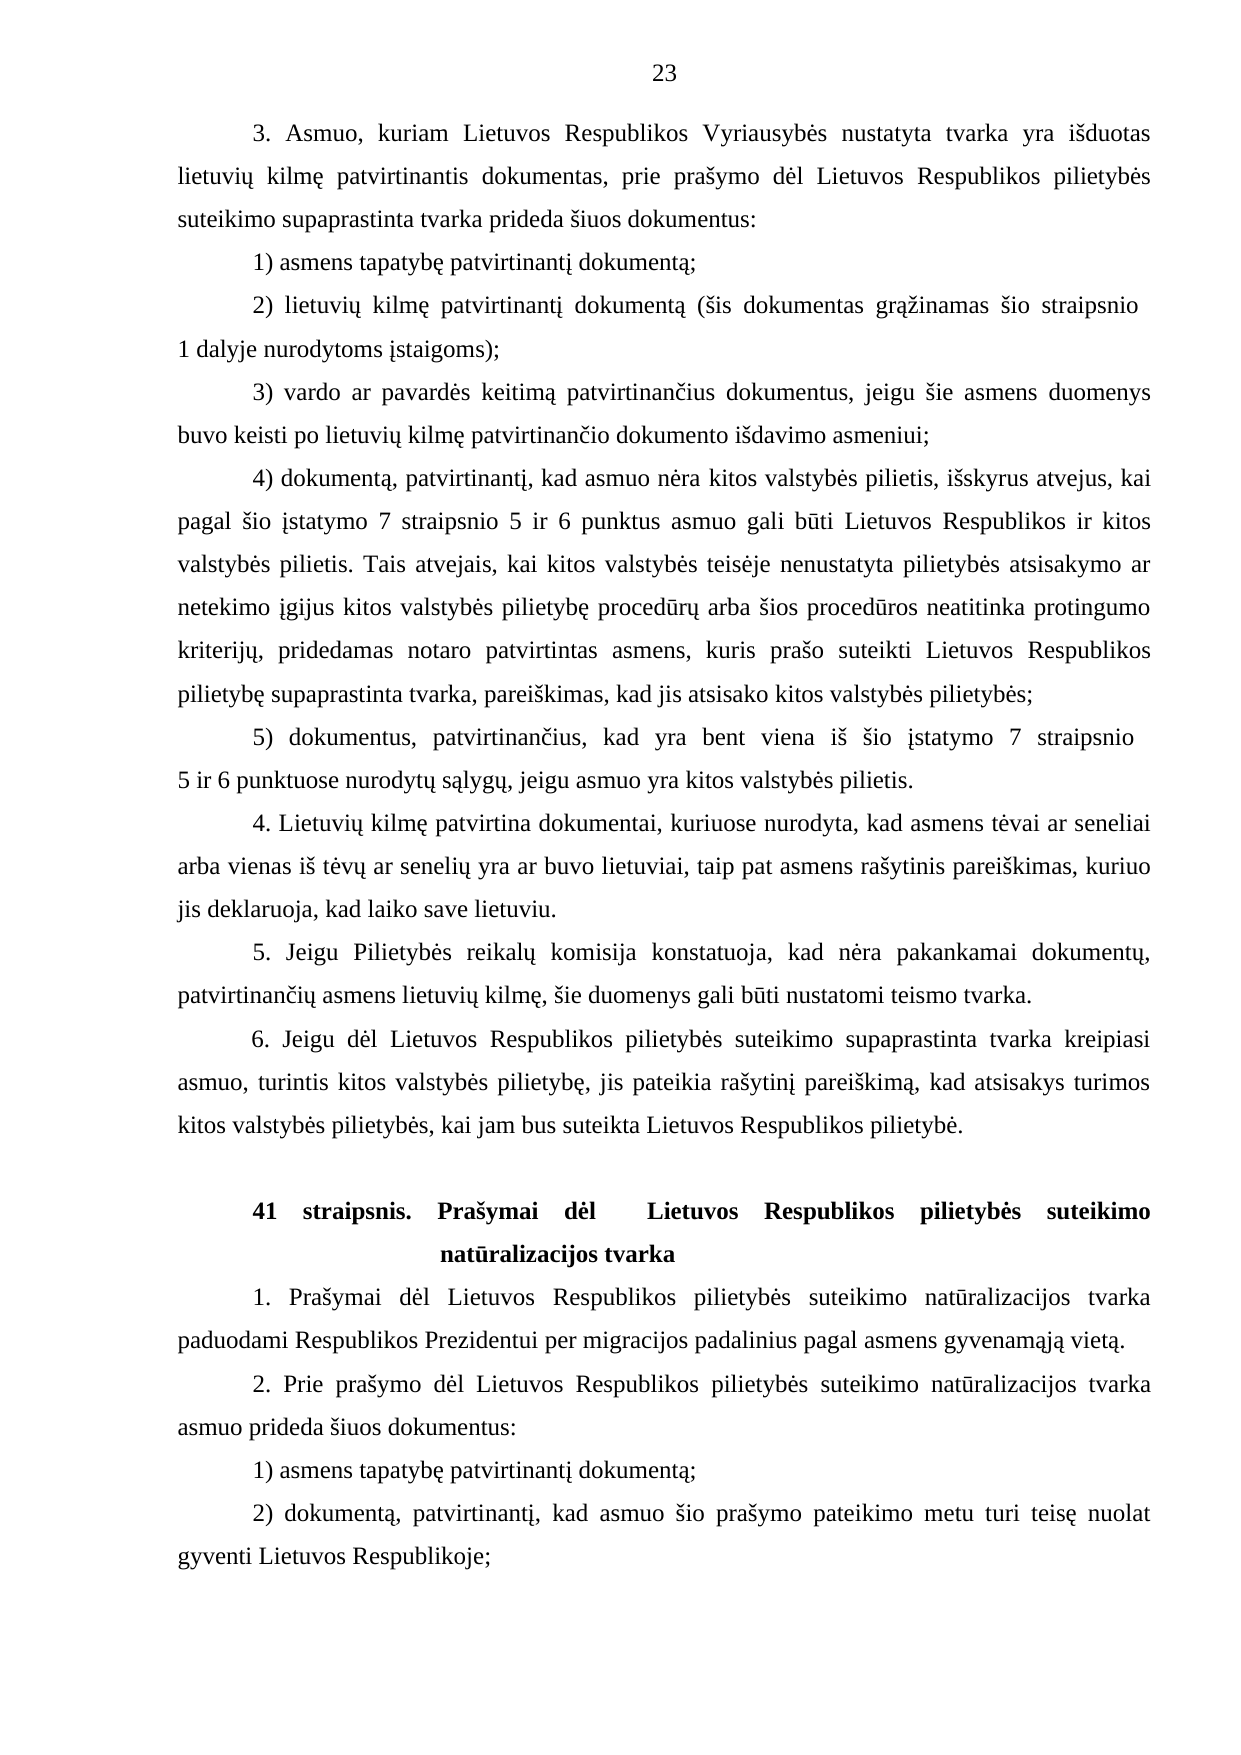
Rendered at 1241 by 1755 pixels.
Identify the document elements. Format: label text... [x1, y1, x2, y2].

text 5) dokumentus, patvirtinančius, kad yra bent viena iš šio įstatymo 7 straipsnio 5 ir 6 punktuose nurodytų sąlygų, jeigu asmuo yra kitos valstybės pilietis. [177, 722, 1152, 794]
text 1) asmens tapatybę patvirtinantį dokumentą; [177, 247, 1152, 276]
text 2) dokumentą, patvirtinantį, kad asmuo šio prašymo pateikimo metu turi teisę nuolat gyventi Lietuvos Respublikoje; [177, 1498, 1152, 1570]
text 3) vardo ar pavardės keitimą patvirtinančius dokumentus, jeigu šie asmens duomenys buvo keisti po lietuvių kilmę patvirtinančio dokumento išdavimo asmeniui; [177, 377, 1152, 449]
text 4. Lietuvių kilmę patvirtina dokumentai, kuriuose nurodyta, kad asmens tėvai ar seneliai arba vienas iš tėvų ar senelių yra ar buvo lietuviai, taip pat asmens rašytinis pareiškimas, kuriuo jis deklaruoja, kad laiko save lietuviu. [177, 808, 1152, 923]
text 4) dokumentą, patvirtinantį, kad asmuo nėra kitos valstybės pilietis, išskyrus atvejus, kai pagal šio įstatymo 7 straipsnio 5 ir 6 punktus asmuo gali būti Lietuvos Respublikos ir kitos valstybės pilietis. Tais atvejais, kai kitos valstybės teisėje nenustatyta pilietybės atsisakymo ar netekimo įgijus kitos valstybės pilietybę procedūrų arba šios procedūros neatitinka protingumo kriterijų, pridedamas notaro patvirtintas asmens, kuris prašo suteikti Lietuvos Respublikos pilietybę supaprastinta tvarka, pareiškimas, kad jis atsisako kitos valstybės pilietybės; [177, 463, 1152, 707]
text 41 straipsnis. Prašymai dėl Lietuvos Respublikos pilietybės suteikimo natūralizacijos tvarka [252, 1196, 1152, 1268]
text 6. Jeigu dėl Lietuvos Respublikos pilietybės suteikimo supaprastinta tvarka kreipiasi asmuo, turintis kitos valstybės pilietybę, jis pateikia rašytinį pareiškimą, kad atsisakys turimos kitos valstybės pilietybės, kai jam bus suteikta Lietuvos Respublikos pilietybė. [177, 1024, 1152, 1139]
text 1) asmens tapatybę patvirtinantį dokumentą; [177, 1455, 1152, 1484]
text 2) lietuvių kilmę patvirtinantį dokumentą (šis dokumentas grąžinamas šio straipsnio 1 dalyje nurodytoms įstaigoms); [177, 291, 1152, 362]
text 5. Jeigu Pilietybės reikalų komisija konstatuoja, kad nėra pakankamai dokumentų, patvirtinančių asmens lietuvių kilmę, šie duomenys gali būti nustatomi teismo tvarka. [177, 937, 1152, 1009]
text 1. Prašymai dėl Lietuvos Respublikos pilietybės suteikimo natūralizacijos tvarka paduodami Respublikos Prezidentui per migracijos padalinius pagal asmens gyvenamąją vietą. [177, 1282, 1152, 1354]
text 3. Asmuo, kuriam Lietuvos Respublikos Vyriausybės nustatyta tvarka yra išduotas lietuvių kilmę patvirtinantis dokumentas, prie prašymo dėl Lietuvos Respublikos pilietybės suteikimo supaprastinta tvarka prideda šiuos dokumentus: [177, 118, 1152, 233]
text 2. Prie prašymo dėl Lietuvos Respublikos pilietybės suteikimo natūralizacijos tvarka asmuo prideda šiuos dokumentus: [177, 1369, 1152, 1441]
